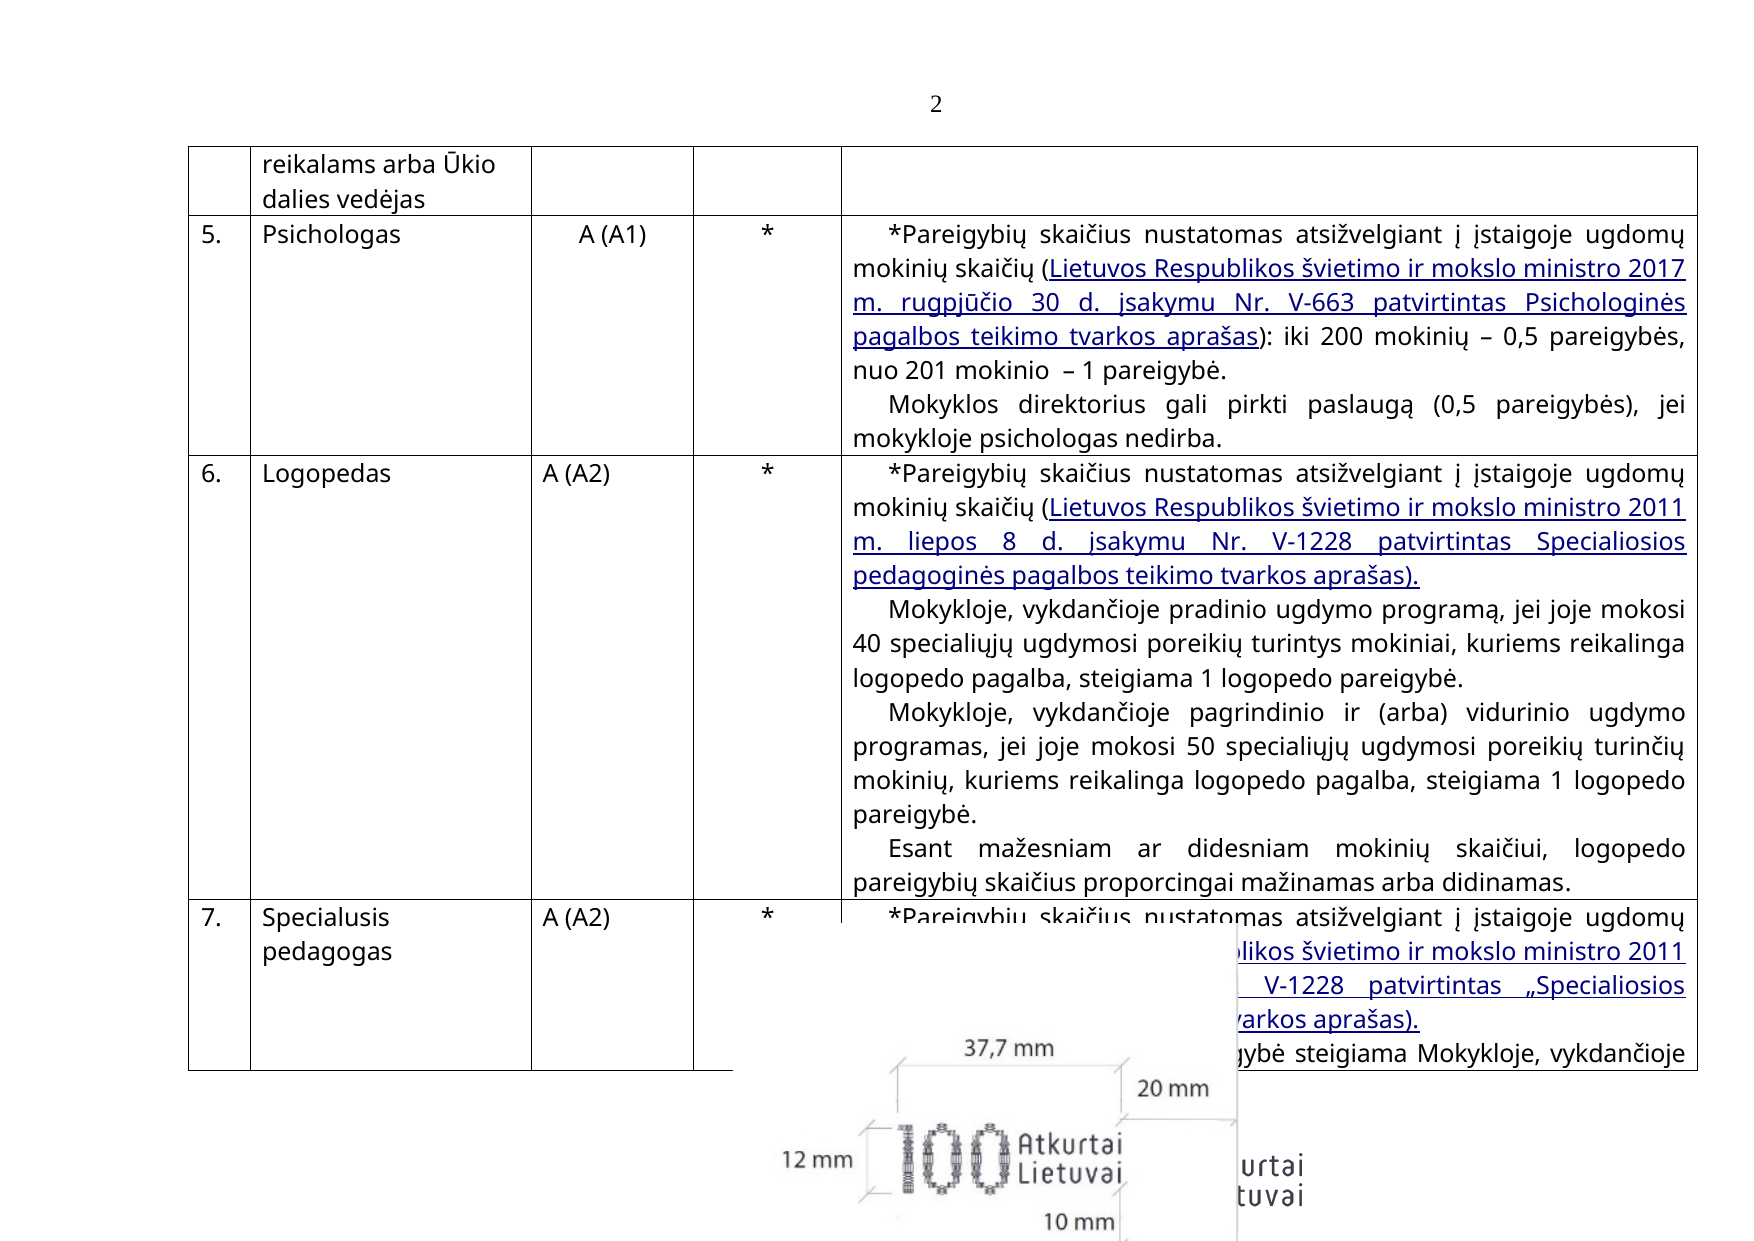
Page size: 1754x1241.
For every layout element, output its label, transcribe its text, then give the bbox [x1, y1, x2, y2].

table_cell * [694, 900, 841, 1070]
table_cell 7. [189, 900, 250, 1070]
table_cell * [694, 216, 841, 455]
table_cell Logopedas [251, 456, 531, 899]
table_cell 5. [189, 216, 250, 455]
table_cell 6. [189, 456, 250, 899]
table_cell Psichologas [251, 216, 531, 455]
table_cell Specialusis pedagogas [251, 900, 531, 1070]
table_cell A (A2) [532, 900, 693, 1070]
table_cell [842, 147, 1697, 215]
table_cell *Pareigybių skaičius nustatomas atsižvelgiant į įstaigoje ugdomų mokinių skaičių (Lietuvos Respublikos švietimo ir mokslo ministro 2017 m. rugpjūčio 30 d. įsakymu Nr. V-663 patvirtintas Psichologinės pagalbos teikimo tvarkos aprašas): iki 200 mokinių – 0,5 pareigybės, nuo 201 mokinio – 1 pareigybė. Mokyklos direktorius gali pirkti paslaugą (0,5 pareigybės), jei mokykloje psichologas nedirba. [842, 216, 1697, 455]
table_cell * [694, 456, 841, 899]
table_cell [189, 147, 250, 215]
table_cell A (A1) [532, 216, 693, 455]
table_cell A (A2) [532, 456, 693, 899]
table_cell *Pareigybių skaičius nustatomas atsižvelgiant į įstaigoje ugdomų mokinių skaičių (Lietuvos Respublikos švietimo ir mokslo ministro 2011 m. liepos 8 d. įsakymu Nr. V-1228 patvirtintas „Specialiosios pedagoginės pagalbos teikimo tvarkos aprašas). 1 specialiojo pedagogo pareigybė steigiama Mokykloje, vykdančioje [842, 900, 1697, 1070]
table_cell [694, 147, 841, 215]
table_cell reikalams arba Ūkio dalies vedėjas [251, 147, 531, 215]
table_cell [532, 147, 693, 215]
table_cell *Pareigybių skaičius nustatomas atsižvelgiant į įstaigoje ugdomų mokinių skaičių (Lietuvos Respublikos švietimo ir mokslo ministro 2011 m. liepos 8 d. įsakymu Nr. V-1228 patvirtintas Specialiosios pedagoginės pagalbos teikimo tvarkos aprašas). Mokykloje, vykdančioje pradinio ugdymo programą, jei joje mokosi 40 specialiųjų ugdymosi poreikių turintys mokiniai, kuriems reikalinga logopedo pagalba, steigiama 1 logopedo pareigybė. Mokykloje, vykdančioje pagrindinio ir (arba) vidurinio ugdymo programas, jei joje mokosi 50 specialiųjų ugdymosi poreikių turinčių mokinių, kuriems reikalinga logopedo pagalba, steigiama 1 logopedo pareigybė. Esant mažesniam ar didesniam mokinių skaičiui, logopedo pareigybių skaičius proporcingai mažinamas arba didinamas. [842, 456, 1697, 899]
